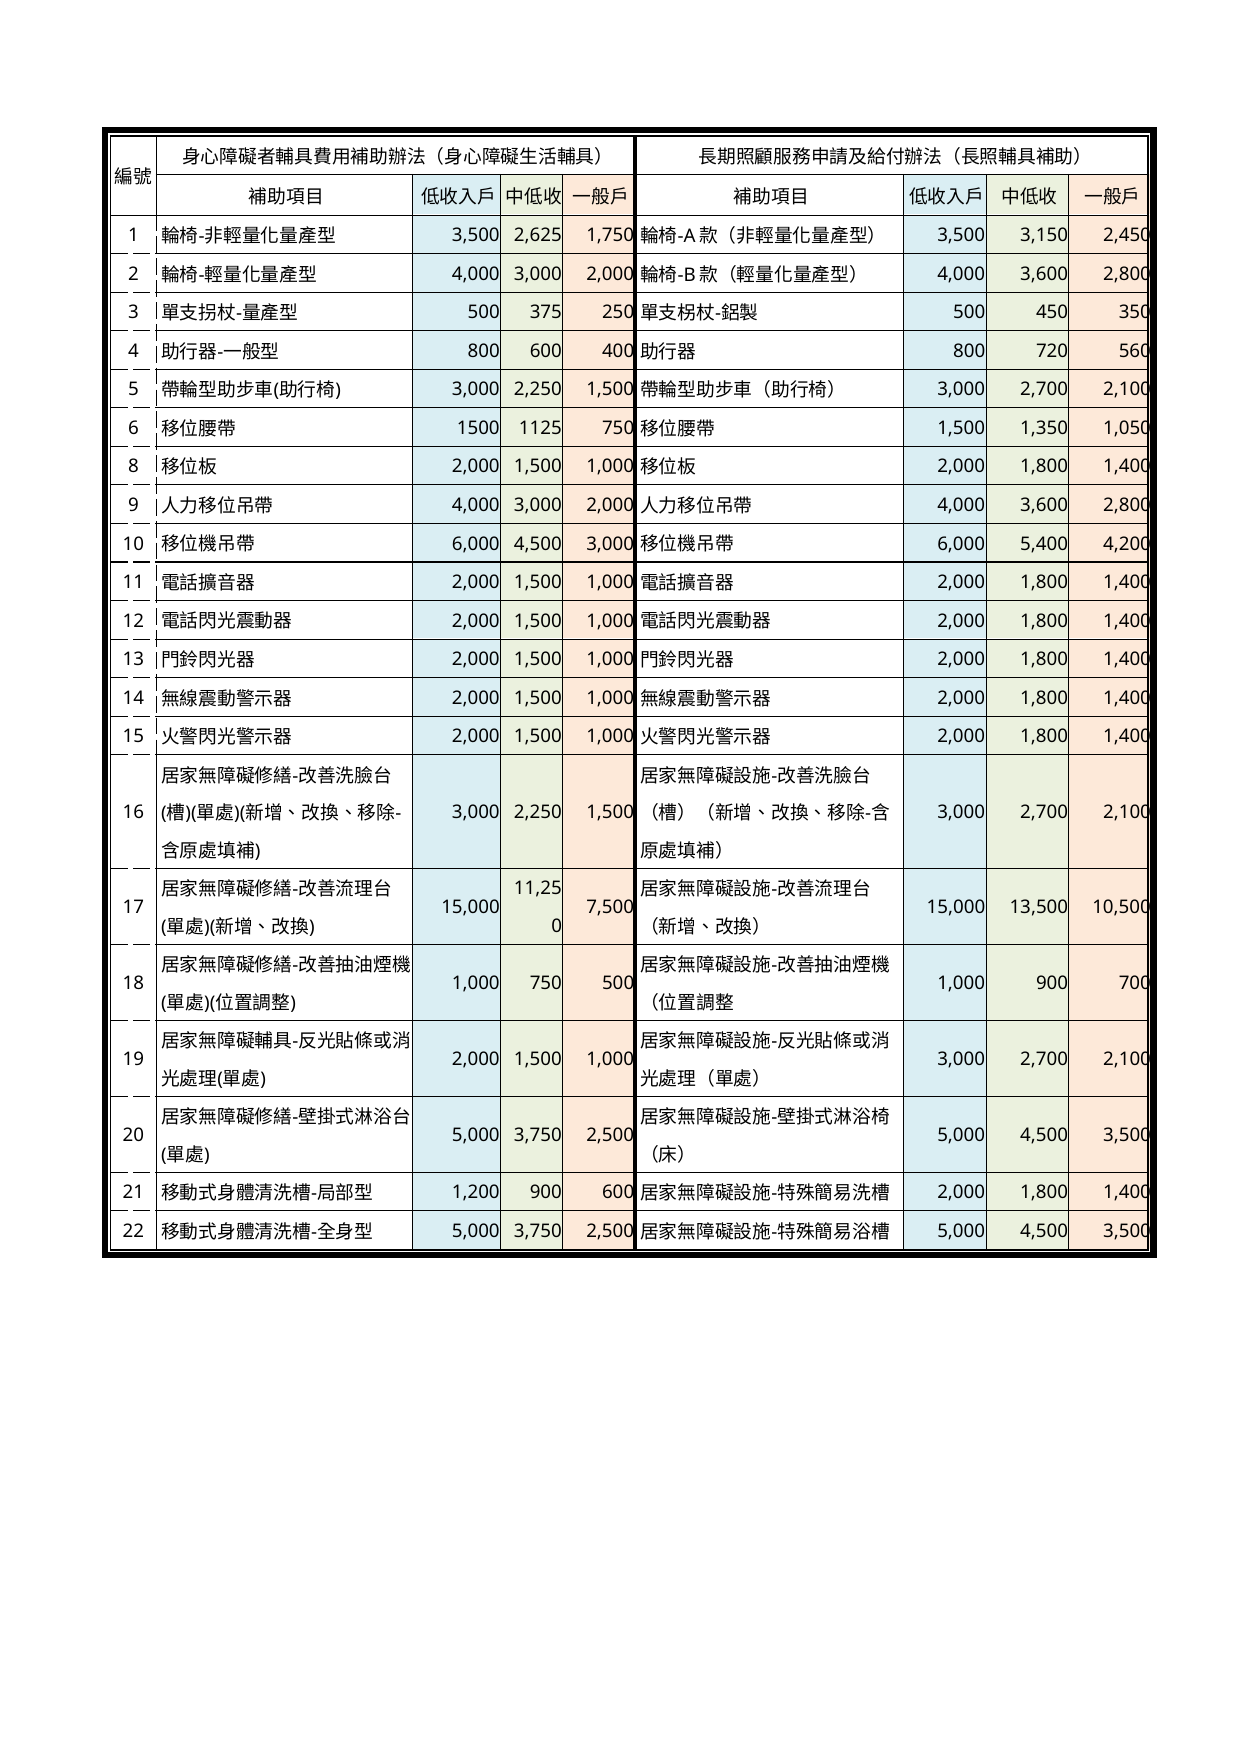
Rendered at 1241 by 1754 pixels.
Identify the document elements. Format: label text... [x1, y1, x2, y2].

table_cell 居家無障礙輔具-反光貼條或消光處理(單處) [157, 1021, 412, 1096]
table_cell 1,500 [501, 717, 562, 754]
table_cell 無線震動警示器 [156, 678, 412, 716]
table_cell 3,000 [413, 370, 500, 407]
table_cell 1500 [413, 408, 500, 446]
table_cell 電話閃光震動器 [156, 601, 412, 638]
table_cell 3,750 [501, 1211, 562, 1249]
table_cell 800 [904, 331, 986, 369]
table_cell 輪椅-輕量化量產型 [156, 254, 412, 292]
table_cell 10 [111, 523, 156, 561]
table_cell 3,150 [987, 216, 1068, 253]
table_cell 居家無障礙設施-壁掛式淋浴椅（床） [637, 1097, 903, 1172]
table_cell 22 [111, 1210, 156, 1249]
table_cell 門鈴閃光器 [637, 640, 903, 677]
table_cell 1,400 [1069, 678, 1147, 716]
table_cell 2,000 [413, 678, 500, 716]
table_cell 2,000 [413, 640, 500, 677]
table_cell 補助項目 [637, 175, 903, 214]
table_cell 700 [1069, 945, 1147, 1020]
table_cell 17 [111, 868, 156, 944]
table_cell 450 [987, 293, 1068, 330]
table_cell 2,000 [904, 640, 986, 677]
table_cell 移動式身體清洗槽-局部型 [157, 1173, 412, 1210]
table_cell 1,050 [1069, 408, 1147, 446]
table_cell 1,400 [1069, 717, 1147, 754]
table_cell 375 [501, 293, 562, 330]
table_cell 560 [1069, 331, 1147, 369]
table_cell 輪椅-B款（輕量化量產型） [637, 254, 903, 292]
table_cell 2,625 [501, 216, 562, 253]
table_cell 1,000 [413, 945, 500, 1020]
table_cell 3,000 [501, 254, 562, 292]
table_cell 2,000 [413, 717, 500, 754]
table_cell 居家無障礙修繕-壁掛式淋浴台(單處) [157, 1097, 412, 1172]
table_cell 400 [563, 331, 633, 369]
table_cell 助行器 [637, 331, 903, 369]
table_cell 1,400 [1069, 640, 1147, 677]
table_cell 5,000 [904, 1211, 986, 1249]
table_cell 1125 [501, 408, 562, 446]
table_cell 5,000 [413, 1097, 500, 1172]
table_cell 16 [111, 754, 156, 868]
table_cell 帶輪型助步車(助行椅) [156, 370, 412, 407]
table_cell 居家無障礙設施-特殊簡易洗槽 [637, 1173, 903, 1210]
table_cell 4,200 [1069, 524, 1147, 561]
table_cell 低收入戶 [413, 175, 500, 214]
table_cell 3,600 [987, 485, 1068, 523]
table_cell 單支拐杖-量產型 [156, 293, 412, 330]
table_cell 補助項目 [157, 175, 412, 214]
table_cell 1,000 [563, 563, 633, 600]
table_cell 1,800 [987, 601, 1068, 638]
table_cell 20 [111, 1096, 156, 1172]
table_cell 居家無障礙修繕-改善流理台(單處)(新增、改換) [157, 869, 412, 944]
table_cell 電話擴音器 [637, 563, 903, 600]
table_cell 輪椅-非輕量化量產型 [156, 216, 412, 253]
table_cell 居家無障礙設施-反光貼條或消光處理（單處） [637, 1021, 903, 1096]
table_cell 2,100 [1069, 755, 1147, 868]
table_cell 5,000 [413, 1211, 500, 1249]
table_cell 3,600 [987, 254, 1068, 292]
table_cell 2,000 [413, 1021, 500, 1096]
table_cell 居家無障礙設施-特殊簡易浴槽 [637, 1211, 903, 1249]
table_cell 門鈴閃光器 [156, 640, 412, 677]
table_cell 居家無障礙設施-改善抽油煙機（位置調整 [637, 945, 903, 1020]
table_cell 2,450 [1069, 216, 1147, 253]
table_cell 1,400 [1069, 601, 1147, 638]
table_cell 2,700 [987, 370, 1068, 407]
table_cell 1,500 [501, 447, 562, 484]
table_cell 人力移位吊帶 [637, 485, 903, 523]
table_cell 1,000 [563, 1021, 633, 1096]
table_cell 1,500 [501, 678, 562, 716]
table_cell 一般戶 [563, 175, 633, 214]
table_cell 一般戶 [1069, 175, 1147, 214]
table_cell 3,000 [904, 370, 986, 407]
table_cell 1,200 [413, 1173, 500, 1210]
table_cell 500 [413, 293, 500, 330]
table_cell 18 [111, 944, 156, 1020]
table_cell 15,000 [413, 869, 500, 944]
table_cell 800 [413, 331, 500, 369]
table_cell 移位機吊帶 [637, 524, 903, 561]
table_cell 居家無障礙設施-改善流理台（新增、改換） [637, 869, 903, 944]
table_cell 4,500 [987, 1097, 1068, 1172]
table_cell 6,000 [904, 524, 986, 561]
table_cell 4,000 [413, 485, 500, 523]
table_header 身心障礙者輔具費用補助辦法（身心障礙生活輔具） [157, 137, 633, 174]
table_cell 12 [111, 600, 156, 638]
table_cell 2,000 [904, 563, 986, 600]
table_cell 15,000 [904, 869, 986, 944]
table_cell 5 [111, 369, 156, 407]
table_cell 2,100 [1069, 1021, 1147, 1096]
table_cell 2,000 [413, 563, 500, 600]
table_cell 2,100 [1069, 370, 1147, 407]
table_cell 4,000 [904, 254, 986, 292]
table_cell 1,500 [501, 1021, 562, 1096]
table_cell 3,500 [904, 216, 986, 253]
table_cell 無線震動警示器 [637, 678, 903, 716]
table_cell 6,000 [413, 524, 500, 561]
table_cell 2,000 [904, 1173, 986, 1210]
table_cell 2,250 [501, 755, 562, 868]
table_cell 中低收 [987, 175, 1068, 214]
table_cell 移位腰帶 [637, 408, 903, 446]
table_cell 4,500 [501, 524, 562, 561]
table_cell 1,500 [501, 601, 562, 638]
table_cell 3 [111, 292, 156, 330]
table_cell 中低收 [501, 175, 562, 214]
table_cell 2,000 [904, 717, 986, 754]
table_cell 2,500 [563, 1097, 633, 1172]
table_cell 單支柺杖-鋁製 [637, 293, 903, 330]
table_cell 3,000 [563, 524, 633, 561]
table_cell 500 [904, 293, 986, 330]
table_cell 1,800 [987, 678, 1068, 716]
table_cell 1,500 [563, 755, 633, 868]
table_cell 助行器-一般型 [156, 331, 412, 369]
table_cell 1,000 [904, 945, 986, 1020]
table_cell 1,800 [987, 563, 1068, 600]
table_cell 500 [563, 945, 633, 1020]
table_cell 900 [501, 1173, 562, 1210]
table_cell 2,000 [413, 447, 500, 484]
table_cell 1,400 [1069, 563, 1147, 600]
table_cell 移位腰帶 [156, 408, 412, 446]
table_cell 3,500 [413, 216, 500, 253]
table_cell 1 [111, 216, 156, 253]
table_cell 9 [111, 484, 156, 523]
table_cell 3,000 [904, 1021, 986, 1096]
table_cell 3,750 [501, 1097, 562, 1172]
table_cell 7,500 [563, 869, 633, 944]
table_cell 13,500 [987, 869, 1068, 944]
table_cell 2,000 [413, 601, 500, 638]
table_cell 6 [111, 407, 156, 446]
table_cell 3,000 [501, 485, 562, 523]
table_cell 移動式身體清洗槽-全身型 [157, 1211, 412, 1249]
table_cell 輪椅-A款（非輕量化量產型） [637, 216, 903, 253]
table_cell 2,000 [904, 447, 986, 484]
table_cell 1,500 [563, 370, 633, 407]
table_cell 1,750 [563, 216, 633, 253]
table_cell 低收入戶 [904, 175, 986, 214]
table_cell 3,500 [1069, 1211, 1147, 1249]
table_cell 火警閃光警示器 [637, 717, 903, 754]
table_cell 11 [111, 561, 156, 600]
table_cell 600 [501, 331, 562, 369]
table_cell 21 [111, 1172, 156, 1210]
table_cell 1,000 [563, 601, 633, 638]
table_cell 1,800 [987, 447, 1068, 484]
table_header 編號 [111, 137, 156, 214]
table_cell 8 [111, 446, 156, 484]
table_cell 600 [563, 1173, 633, 1210]
table_cell 移位機吊帶 [156, 524, 412, 561]
table_cell 250 [563, 293, 633, 330]
table_cell 350 [1069, 293, 1147, 330]
table_cell 居家無障礙設施-改善洗臉台（槽）（新增、改換、移除-含原處填補） [637, 755, 903, 868]
table_cell 2,700 [987, 755, 1068, 868]
table_cell 3,000 [413, 755, 500, 868]
table_cell 1,000 [563, 447, 633, 484]
table_cell 3,000 [904, 755, 986, 868]
table_cell 4,000 [904, 485, 986, 523]
table_cell 火警閃光警示器 [156, 717, 412, 754]
table_cell 14 [111, 677, 156, 716]
table_header 長期照顧服務申請及給付辦法（長照輔具補助） [637, 137, 1147, 174]
table_cell 750 [501, 945, 562, 1020]
table_cell 1,000 [563, 717, 633, 754]
table_cell 900 [987, 945, 1068, 1020]
table_cell 1,000 [563, 678, 633, 716]
table_cell 2,000 [563, 254, 633, 292]
table_cell 4,500 [987, 1211, 1068, 1249]
table_cell 2,000 [904, 601, 986, 638]
table_cell 1,800 [987, 717, 1068, 754]
table_cell 2,000 [563, 485, 633, 523]
table_cell 720 [987, 331, 1068, 369]
table_cell 2,250 [501, 370, 562, 407]
table_cell 帶輪型助步車（助行椅） [637, 370, 903, 407]
table_cell 電話閃光震動器 [637, 601, 903, 638]
table_cell 1,800 [987, 640, 1068, 677]
table_cell 電話擴音器 [156, 563, 412, 600]
table_cell 15 [111, 716, 156, 754]
table_cell 2 [111, 253, 156, 292]
table_cell 11,250 [501, 869, 562, 944]
table_cell 2,800 [1069, 485, 1147, 523]
table_cell 10,500 [1069, 869, 1147, 944]
table_cell 13 [111, 639, 156, 677]
table_cell 人力移位吊帶 [156, 485, 412, 523]
table_cell 2,700 [987, 1021, 1068, 1096]
table_cell 4,000 [413, 254, 500, 292]
table_cell 3,500 [1069, 1097, 1147, 1172]
table_cell 750 [563, 408, 633, 446]
table_cell 5,400 [987, 524, 1068, 561]
table_cell 居家無障礙修繕-改善洗臉台(槽)(單處)(新增、改換、移除-含原處填補) [157, 755, 412, 868]
table_cell 2,800 [1069, 254, 1147, 292]
table_cell 19 [111, 1020, 156, 1096]
table_cell 1,400 [1069, 1173, 1147, 1210]
table_cell 1,500 [501, 640, 562, 677]
table_cell 2,500 [563, 1211, 633, 1249]
table_cell 居家無障礙修繕-改善抽油煙機(單處)(位置調整) [157, 945, 412, 1020]
table_cell 移位板 [637, 447, 903, 484]
table_cell 4 [111, 330, 156, 369]
table_cell 2,000 [904, 678, 986, 716]
table_cell 1,500 [904, 408, 986, 446]
table_cell 1,000 [563, 640, 633, 677]
table_cell 1,350 [987, 408, 1068, 446]
table_cell 5,000 [904, 1097, 986, 1172]
table_cell 1,800 [987, 1173, 1068, 1210]
table_cell 1,400 [1069, 447, 1147, 484]
table_cell 1,500 [501, 563, 562, 600]
table_cell 移位板 [156, 447, 412, 484]
